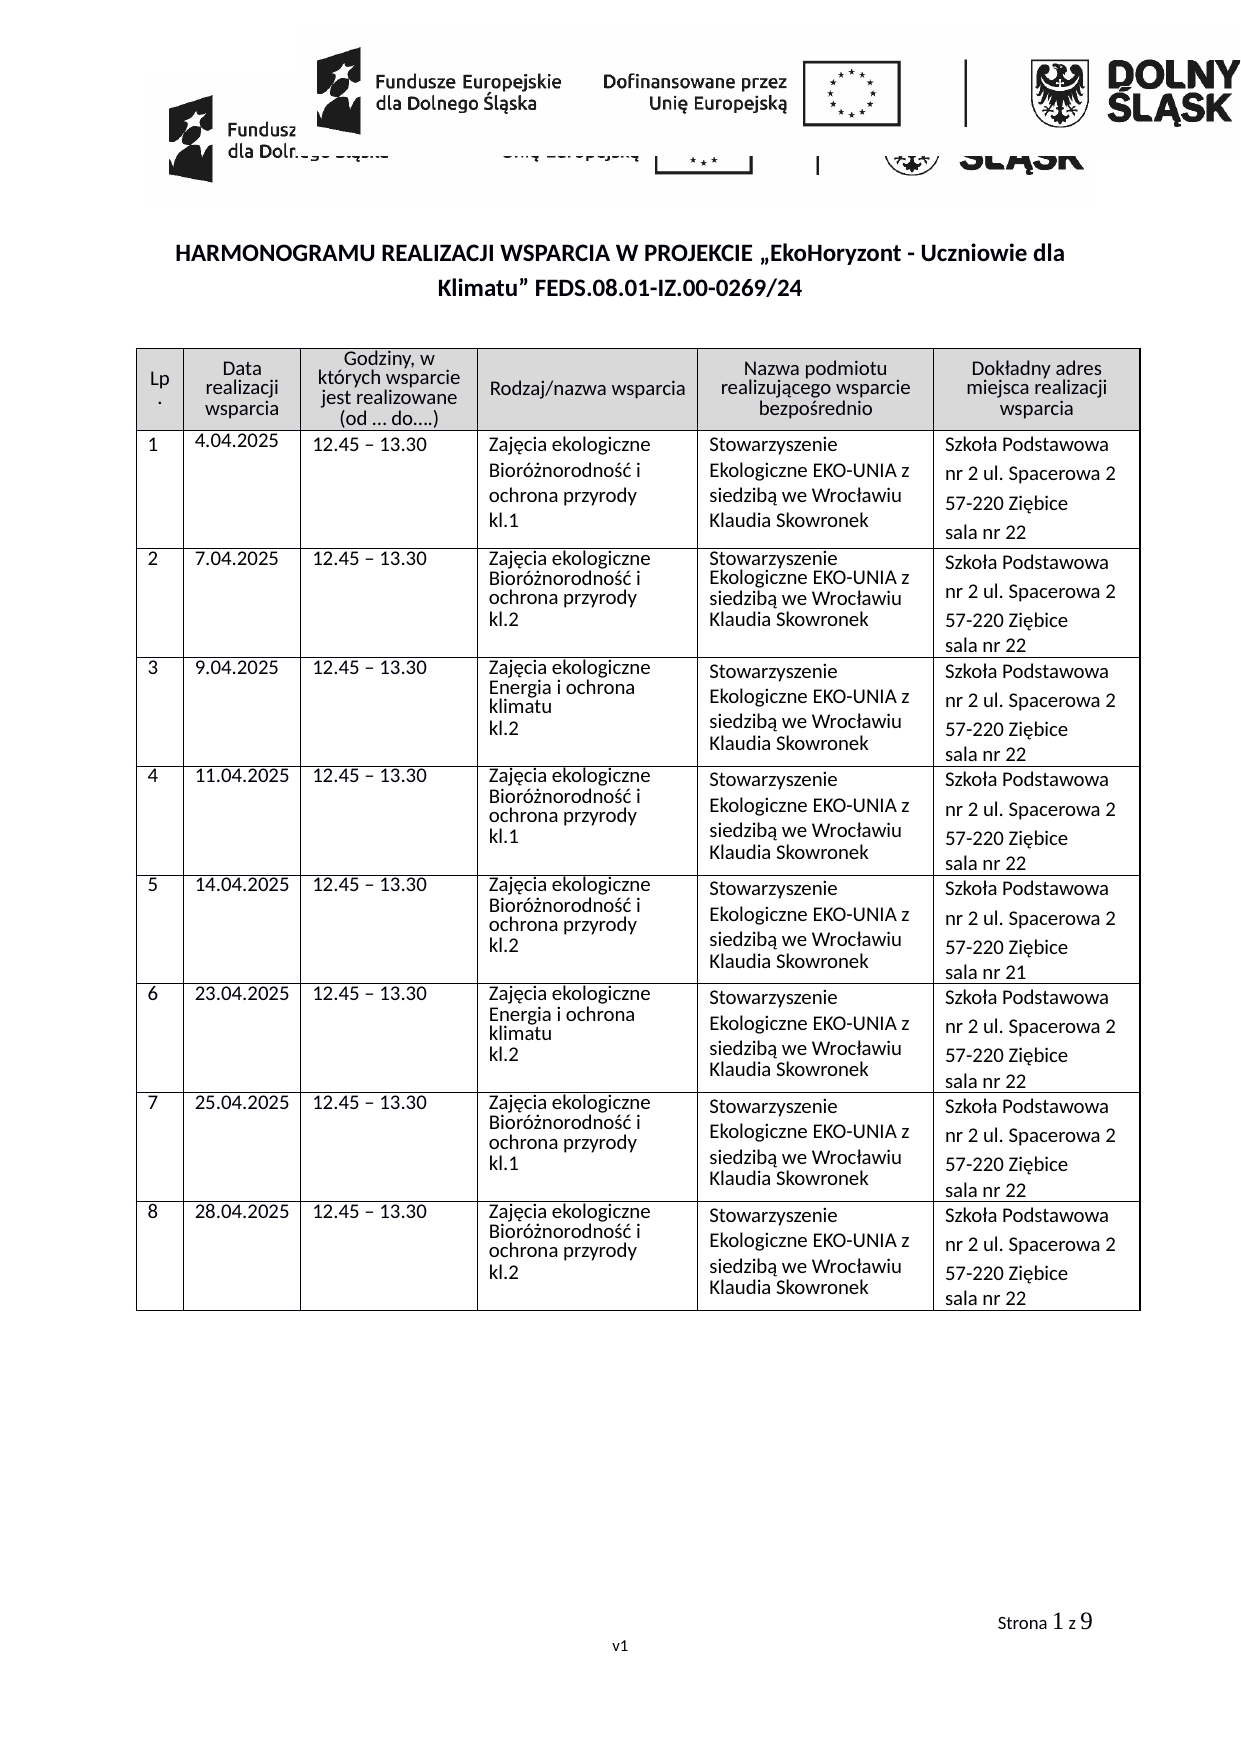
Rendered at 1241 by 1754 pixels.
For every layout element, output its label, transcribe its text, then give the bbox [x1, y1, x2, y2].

table_cell 1 [137, 431, 183, 548]
table_cell Stowarzyszenie Ekologiczne EKO-UNIA z siedzibą we Wrocławiu Klaudia Skowronek [698, 876, 933, 983]
table_header Lp. [137, 349, 183, 430]
table_cell 12.45 – 13.30 [301, 1202, 477, 1310]
table_header Nazwa podmiotu realizującego wsparcie bezpośrednio [698, 349, 933, 430]
table_cell 2 [137, 549, 183, 657]
table_header Data realizacji wsparcia [184, 349, 300, 430]
table_cell Zajęcia ekologiczne Bioróżnorodność i ochrona przyrody kl.2 [478, 549, 697, 657]
table_cell Stowarzyszenie Ekologiczne EKO-UNIA z siedzibą we Wrocławiu Klaudia Skowronek [698, 1093, 933, 1201]
table_cell 5 [137, 876, 183, 983]
table_cell 28.04.2025 [184, 1202, 300, 1310]
table_cell Zajęcia ekologiczne Bioróżnorodność i ochrona przyrody kl.1 [478, 431, 697, 548]
table_cell 4 [137, 767, 183, 874]
table_cell Stowarzyszenie Ekologiczne EKO-UNIA z siedzibą we Wrocławiu Klaudia Skowronek [698, 549, 933, 657]
table_cell Szkoła Podstawowa nr 2 ul. Spacerowa 2 57-220 Ziębice sala nr 22 [934, 1202, 1139, 1310]
table_cell Szkoła Podstawowa nr 2 ul. Spacerowa 2 57-220 Ziębice sala nr 22 [934, 658, 1139, 766]
table_cell 23.04.2025 [184, 984, 300, 1092]
table_cell Zajęcia ekologiczne Energia i ochrona klimatu kl.2 [478, 984, 697, 1092]
table_cell 4.04.2025 [184, 431, 300, 548]
table_cell 11.04.2025 [184, 767, 300, 874]
table_cell Szkoła Podstawowa nr 2 ul. Spacerowa 2 57-220 Ziębice sala nr 22 [934, 1093, 1139, 1201]
table_cell 12.45 – 13.30 [301, 1093, 477, 1201]
table_cell 12.45 – 13.30 [301, 984, 477, 1092]
table_cell 3 [137, 658, 183, 766]
table_cell Szkoła Podstawowa nr 2 ul. Spacerowa 2 57-220 Ziębice sala nr 22 [934, 431, 1139, 548]
table_header Rodzaj/nazwa wsparcia [478, 349, 697, 430]
text HARMONOGRAMU REALIZACJI WSPARCIA W PROJEKCIE „EkoHoryzont - Uczniowie dla Klimatu” FEDS.08.01-IZ.00-0269/24 [148, 237, 1092, 302]
table_cell 6 [137, 984, 183, 1092]
table_header Dokładny adres miejsca realizacji wsparcia [934, 349, 1139, 430]
table_cell Stowarzyszenie Ekologiczne EKO-UNIA z siedzibą we Wrocławiu Klaudia Skowronek [698, 1202, 933, 1310]
table_cell 12.45 – 13.30 [301, 549, 477, 657]
table_cell 9.04.2025 [184, 658, 300, 766]
table_cell 8 [137, 1202, 183, 1310]
table_cell 25.04.2025 [184, 1093, 300, 1201]
table_cell 7.04.2025 [184, 549, 300, 657]
table_cell Szkoła Podstawowa nr 2 ul. Spacerowa 2 57-220 Ziębice sala nr 21 [934, 876, 1139, 983]
table_cell 12.45 – 13.30 [301, 767, 477, 874]
table_cell 12.45 – 13.30 [301, 431, 477, 548]
table_header Godziny, w których wsparcie jest realizowane (od … do….) [301, 349, 477, 430]
table_cell Stowarzyszenie Ekologiczne EKO-UNIA z siedzibą we Wrocławiu Klaudia Skowronek [698, 431, 933, 548]
table_cell 14.04.2025 [184, 876, 300, 983]
table_cell Stowarzyszenie Ekologiczne EKO-UNIA z siedzibą we Wrocławiu Klaudia Skowronek [698, 767, 933, 874]
table_cell Zajęcia ekologiczne Bioróżnorodność i ochrona przyrody kl.2 [478, 1202, 697, 1310]
table_cell Szkoła Podstawowa nr 2 ul. Spacerowa 2 57-220 Ziębice sala nr 22 [934, 549, 1139, 657]
table_cell 7 [137, 1093, 183, 1201]
table_cell Szkoła Podstawowa nr 2 ul. Spacerowa 2 57-220 Ziębice sala nr 22 [934, 767, 1139, 874]
table_cell Stowarzyszenie Ekologiczne EKO-UNIA z siedzibą we Wrocławiu Klaudia Skowronek [698, 984, 933, 1092]
table_cell 12.45 – 13.30 [301, 876, 477, 983]
table_cell Zajęcia ekologiczne Bioróżnorodność i ochrona przyrody kl.1 [478, 1093, 697, 1201]
table_cell Zajęcia ekologiczne Bioróżnorodność i ochrona przyrody kl.1 [478, 767, 697, 874]
table_cell Zajęcia ekologiczne Bioróżnorodność i ochrona przyrody kl.2 [478, 876, 697, 983]
table_cell 12.45 – 13.30 [301, 658, 477, 766]
table_cell Szkoła Podstawowa nr 2 ul. Spacerowa 2 57-220 Ziębice sala nr 22 [934, 984, 1139, 1092]
table_cell Stowarzyszenie Ekologiczne EKO-UNIA z siedzibą we Wrocławiu Klaudia Skowronek [698, 658, 933, 766]
table_cell Zajęcia ekologiczne Energia i ochrona klimatu kl.2 [478, 658, 697, 766]
